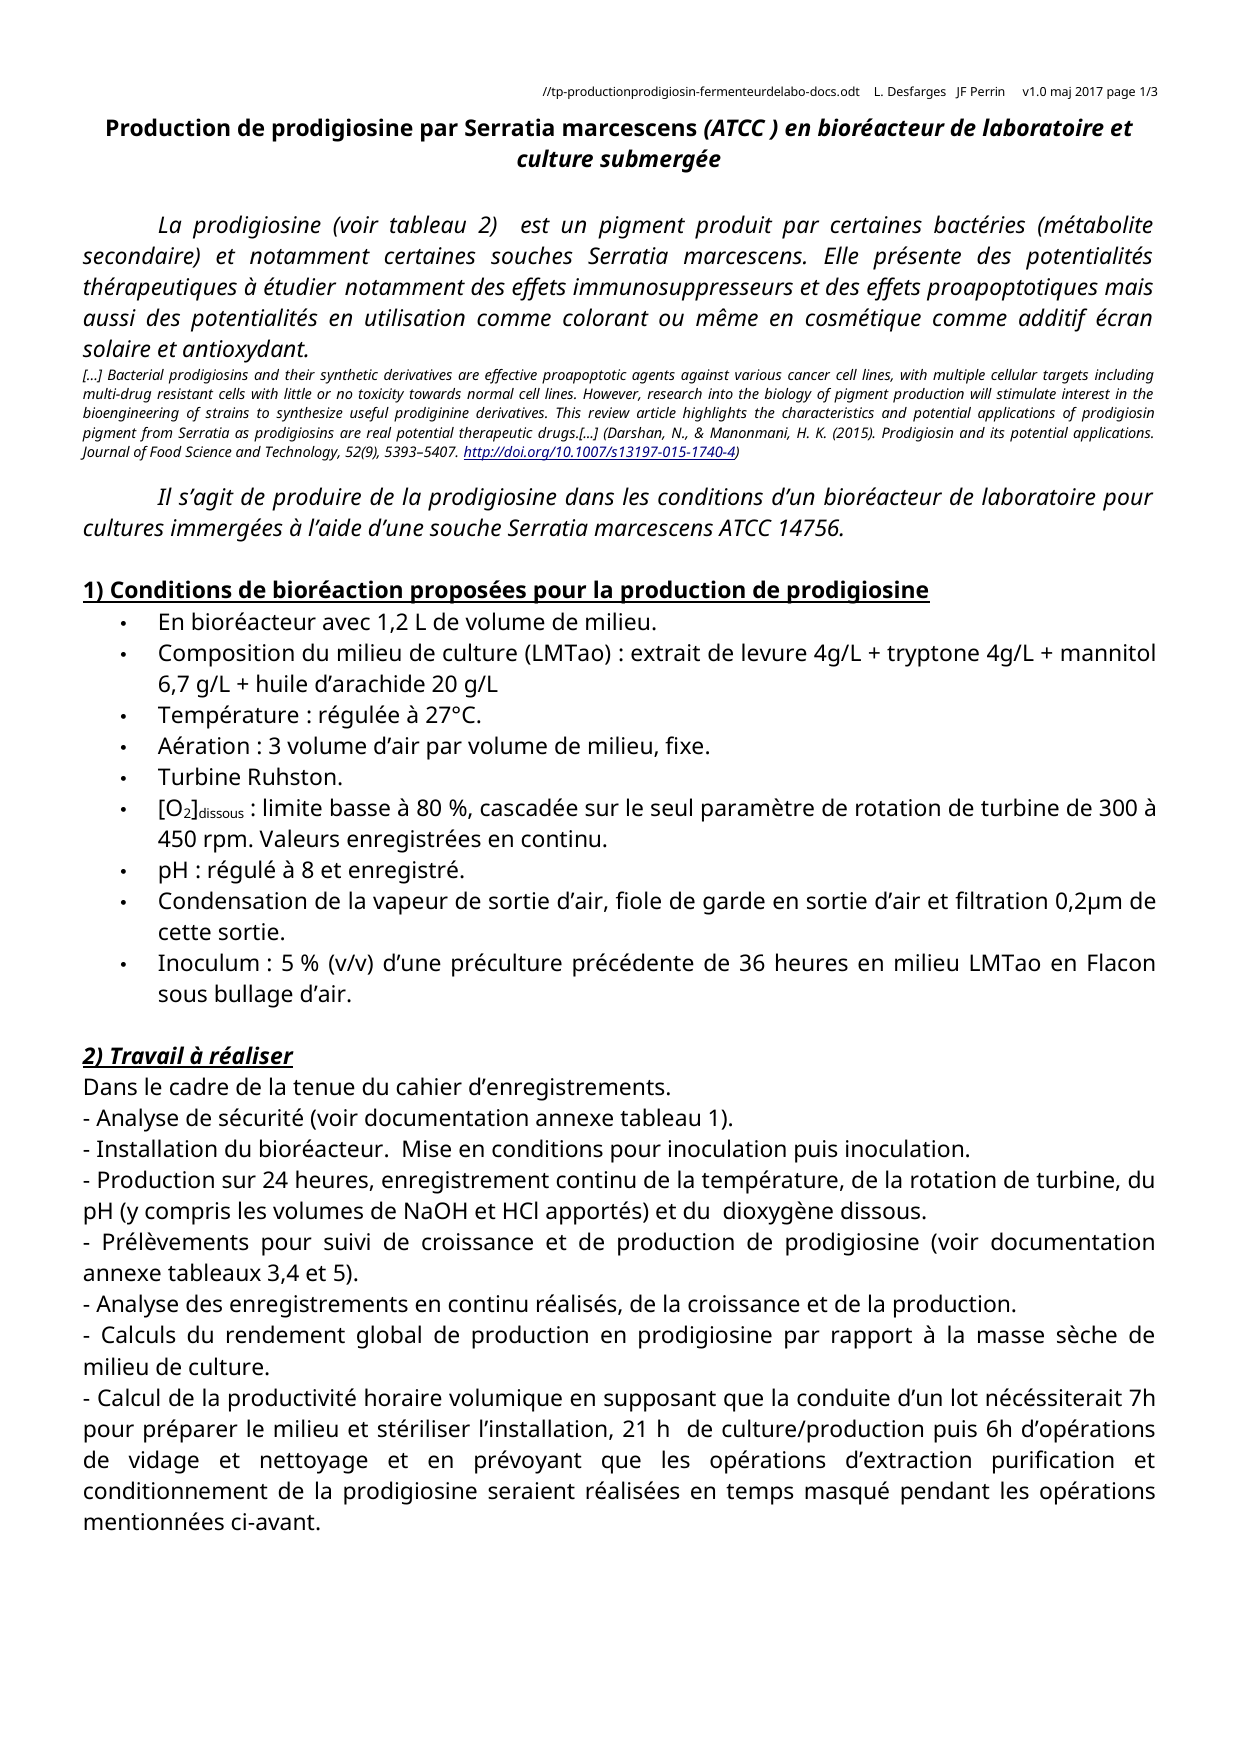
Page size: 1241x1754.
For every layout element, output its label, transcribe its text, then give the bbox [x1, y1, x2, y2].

list Condensation de la vapeur de sortie d’air, fiole de garde en sortie d’air et filtration 0,2µm de cette sortie. [120, 885, 1157, 947]
text 2) Travail à réaliser [83, 1040, 1157, 1071]
text - Analyse des enregistrements en continu réalisés, de la croissance et de la production. [83, 1288, 1157, 1319]
text - Calcul de la productivité horaire volumique en supposant que la conduite d’un lot nécéssiterait 7h pour préparer le milieu et stériliser l’installation, 21 h de culture/production puis 6h d’opérations de vidage et nettoyage et en prévoyant que les opérations d’extraction purification et conditionnement de la prodigiosine seraient réalisées en temps masqué pendant les opérations mentionnées ci-avant. [83, 1382, 1157, 1537]
list Inoculum : 5 % (v/v) d’une préculture précédente de 36 heures en milieu LMTao en Flacon sous bullage d’air. [120, 947, 1157, 1009]
list Aération : 3 volume d’air par volume de milieu, fixe. [120, 730, 1157, 761]
text 1) Conditions de bioréaction proposées pour la production de prodigiosine [83, 574, 1157, 606]
text - Prélèvements pour suivi de croissance et de production de prodigiosine (voir documentation annexe tableaux 3,4 et 5). [83, 1226, 1157, 1288]
text Il s’agit de produire de la prodigiosine dans les conditions d’un bioréacteur de laboratoire pour cultures immergées à l’aide d’une souche Serratia marcescens ATCC 14756. [83, 481, 1157, 543]
text - Calculs du rendement global de production en prodigiosine par rapport à la masse sèche de milieu de culture. [83, 1319, 1157, 1382]
text - Installation du bioréacteur. Mise en conditions pour inoculation puis inoculation. [83, 1133, 1157, 1164]
subtitle Production de prodigiosine par Serratia marcescens (ATCC ) en bioréacteur de laboratoire et culture submergée [83, 112, 1157, 174]
text La prodigiosine (voir tableau 2) est un pigment produit par certaines bactéries (métabolite secondaire) et notamment certaines souches Serratia marcescens. Elle présente des potentialités thérapeutiques à étudier notamment des effets immunosuppresseurs et des effets proapoptotiques mais aussi des potentialités en utilisation comme colorant ou même en cosmétique comme additif écran solaire et antioxydant. [83, 209, 1157, 364]
list Turbine Ruhston. [120, 761, 1157, 792]
text Dans le cadre de la tenue du cahier d’enregistrements. [83, 1071, 1157, 1102]
list Composition du milieu de culture (LMTao) : extrait de levure 4g/L + tryptone 4g/L + mannitol 6,7 g/L + huile d’arachide 20 g/L [120, 637, 1157, 699]
list Température : régulée à 27°C. [120, 699, 1157, 730]
list [O2]dissous : limite basse à 80 %, cascadée sur le seul paramètre de rotation de turbine de 300 à 450 rpm. Valeurs enregistrées en continu. [120, 792, 1157, 854]
list En bioréacteur avec 1,2 L de volume de milieu. [120, 606, 1157, 637]
list pH : régulé à 8 et enregistré. [120, 854, 1157, 885]
text - Production sur 24 heures, enregistrement continu de la température, de la rotation de turbine, du pH (y compris les volumes de NaOH et HCl apportés) et du dioxygène dissous. [83, 1164, 1157, 1226]
text - Analyse de sécurité (voir documentation annexe tableau 1). [83, 1102, 1157, 1133]
text […] Bacterial prodigiosins and their synthetic derivatives are effective proapoptotic agents against various cancer cell lines, with multiple cellular targets including multi-drug resistant cells with little or no toxicity towards normal cell lines. However, research into the biology of pigment production will stimulate interest in the bioengineering of strains to synthesize useful prodiginine derivatives. This review article highlights the characteristics and potential applications of prodigiosin pigment from Serratia as prodigiosins are real potential therapeutic drugs.[...] (Darshan, N., & Manonmani, H. K. (2015). Prodigiosin and its potential applications. Journal of Food Science and Technology, 52(9), 5393–5407. http://doi.org/10.1007/s13197-015-1740-4) [83, 364, 1157, 462]
